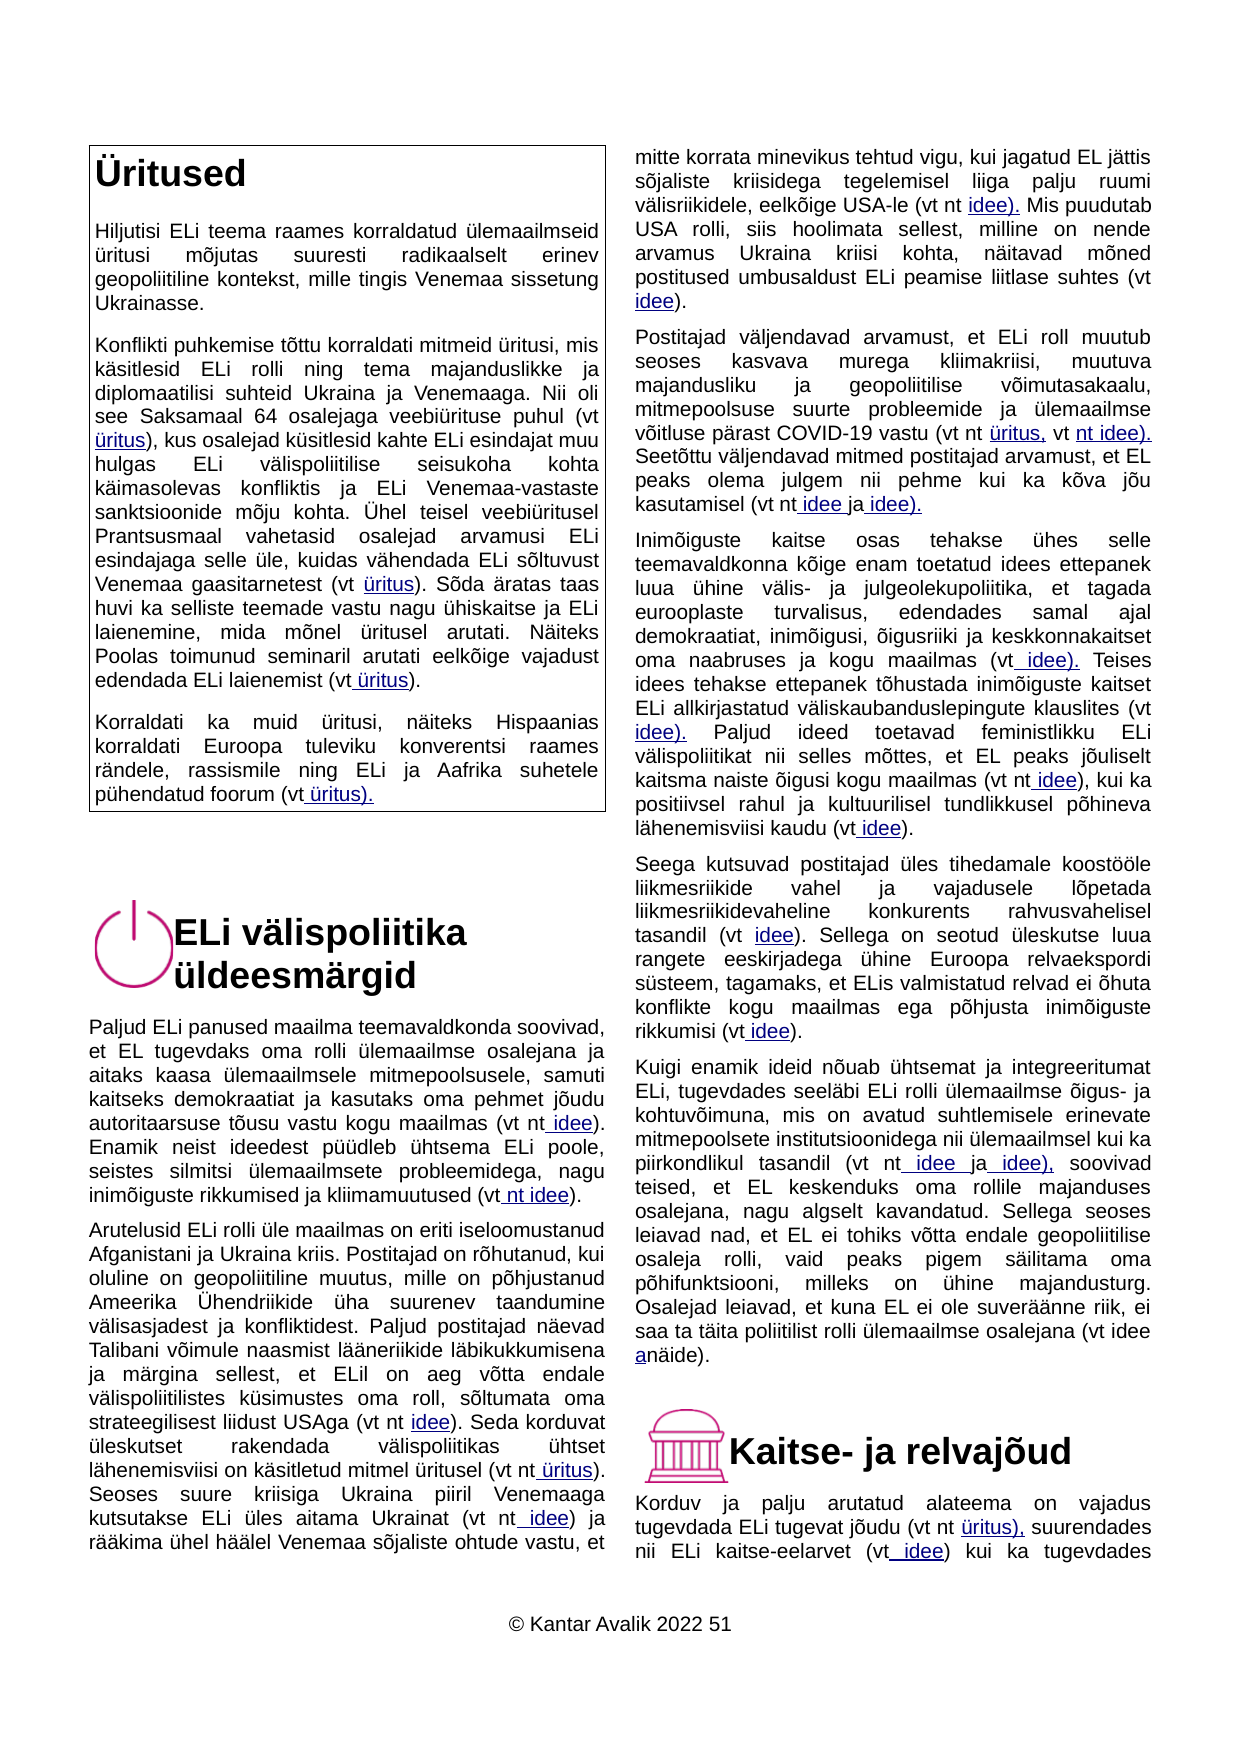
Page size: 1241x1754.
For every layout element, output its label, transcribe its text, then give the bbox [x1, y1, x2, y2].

text Seega kutsuvad postitajad üles tihedamale koostööle liikmesriikide vahel ja vajadusele lõpetada liikmesriikidevaheline konkurents rahvusvahelisel tasandil (vt idee). Sellega on seotud üleskutse luua rangete eeskirjadega ühine Euroopa relvaekspordi süsteem, tagamaks, et ELis valmistatud relvad ei õhuta konflikte kogu maailmas ega põhjusta inimõiguste rikkumisi (vt idee). [635, 851, 1152, 1043]
subtitle Üritused [90, 146, 605, 200]
text Kuigi enamik ideid nõuab ühtsemat ja integreeritumat ELi, tugevdades seeläbi ELi rolli ülemaailmse õigus- ja kohtuvõimuna, mis on avatud suhtlemisele erinevate mitmepoolsete institutsioonidega nii ülemaailmsel kui ka piirkondlikul tasandil (vt nt idee ja idee), soovivad teised, et EL keskenduks oma rollile majanduses osalejana, nagu algselt kavandatud. Sellega seoses leiavad nad, et EL ei tohiks võtta endale geopoliitilise osaleja rolli, vaid peaks pigem säilitama oma põhifunktsiooni, milleks on ühine majandusturg. Osalejad leiavad, et kuna EL ei ole suveräänne riik, ei saa ta täita poliitilist rolli ülemaailmse osalejana (vt idee anäide). [635, 1055, 1152, 1366]
subtitle Kaitse- ja relvajõud [729, 1429, 1152, 1472]
text Inimõiguste kaitse osas tehakse ühes selle teemavaldkonna kõige enam toetatud idees ettepanek luua ühine välis- ja julgeolekupoliitika, et tagada eurooplaste turvalisus, edendades samal ajal demokraatiat, inimõigusi, õigusriiki ja keskkonnakaitset oma naabruses ja kogu maailmas (vt idee). Teises idees tehakse ettepanek tõhustada inimõiguste kaitset ELi allkirjastatud väliskaubanduslepingute klauslites (vt idee). Paljud ideed toetavad feministlikku ELi välispoliitikat nii selles mõttes, et EL peaks jõuliselt kaitsma naiste õigusi kogu maailmas (vt nt idee), kui ka positiivsel rahul ja kultuurilisel tundlikkusel põhineva lähenemisviisi kaudu (vt idee). [635, 528, 1152, 839]
text Postitajad väljendavad arvamust, et ELi roll muutub seoses kasvava murega kliimakriisi, muutuva majandusliku ja geopoliitilise võimutasakaalu, mitmepoolsuse suurte probleemide ja ülemaailmse võitluse pärast COVID-19 vastu (vt nt üritus, vt nt idee). Seetõttu väljendavad mitmed postitajad arvamust, et EL peaks olema julgem nii pehme kui ka kõva jõu kasutamisel (vt nt idee ja idee). [635, 324, 1152, 516]
text Korduv ja palju arutatud alateema on vajadus tugevdada ELi tugevat jõudu (vt nt üritus), suurendades nii ELi kaitse-eelarvet (vt idee) kui ka tugevdades [635, 1491, 1152, 1562]
text Arutelusid ELi rolli üle maailmas on eriti iseloomustanud Afganistani ja Ukraina kriis. Postitajad on rõhutanud, kui oluline on geopoliitiline muutus, mille on põhjustanud Ameerika Ühendriikide üha suurenev taandumine välisasjadest ja konfliktidest. Paljud postitajad näevad Talibani võimule naasmist lääneriikide läbikukkumisena ja märgina sellest, et ELil on aeg võtta endale välispoliitilistes küsimustes oma roll, sõltumata oma strateegilisest liidust USAga (vt nt idee). Seda korduvat üleskutset rakendada välispoliitikas ühtset lähenemisviisi on käsitletud mitmel üritusel (vt nt üritus). Seoses suure kriisiga Ukraina piiril Venemaaga kutsutakse ELi üles aitama Ukrainat (vt nt idee) ja rääkima ühel häälel Venemaa sõjaliste ohtude vastu, et [88, 1218, 605, 1554]
text mitte korrata minevikus tehtud vigu, kui jagatud EL jättis sõjaliste kriisidega tegelemisel liiga palju ruumi välisriikidele, eelkõige USA-le (vt nt idee). Mis puudutab USA rolli, siis hoolimata sellest, milline on nende arvamus Ukraina kriisi kohta, näitavad mõned postitused umbusaldust ELi peamise liitlase suhtes (vt idee). [635, 145, 1152, 313]
subtitle ELi välispoliitika üldeesmärgid [88, 910, 605, 996]
text Konflikti puhkemise tõttu korraldati mitmeid üritusi, mis käsitlesid ELi rolli ning tema majanduslikke ja diplomaatilisi suhteid Ukraina ja Venemaaga. Nii oli see Saksamaal 64 osalejaga veebiürituse puhul (vt üritus), kus osalejad küsitlesid kahte ELi esindajat muu hulgas ELi välispoliitilise seisukoha kohta käimasolevas konfliktis ja ELi Venemaa-vastaste sanktsioonide mõju kohta. Ühel teisel veebiüritusel Prantsusmaal vahetasid osalejad arvamusi ELi esindajaga selle üle, kuidas vähendada ELi sõltuvust Venemaa gaasitarnetest (vt üritus). Sõda äratas taas huvi ka selliste teemade vastu nagu ühiskaitse ja ELi laienemine, mida mõnel üritusel arutati. Näiteks Poolas toimunud seminaril arutati eelkõige vajadust edendada ELi laienemist (vt üritus). [90, 326, 605, 698]
text Hiljutisi ELi teema raames korraldatud ülemaailmseid üritusi mõjutas suuresti radikaalselt erinev geopoliitiline kontekst, mille tingis Venemaa sissetung Ukrainasse. [90, 213, 605, 321]
text Korraldati ka muid üritusi, näiteks Hispaanias korraldati Euroopa tuleviku konverentsi raames rändele, rassismile ning ELi ja Aafrika suhetele pühendatud foorum (vt üritus). [90, 704, 605, 811]
picture [94, 900, 174, 988]
picture [644, 1409, 729, 1483]
text Paljud ELi panused maailma teemavaldkonda soovivad, et EL tugevdaks oma rolli ülemaailmse osalejana ja aitaks kaasa ülemaailmsele mitmepoolsusele, samuti kaitseks demokraatiat ja kasutaks oma pehmet jõudu autoritaarsuse tõusu vastu kogu maailmas (vt nt idee). Enamik neist ideedest püüdleb ühtsema ELi poole, seistes silmitsi ülemaailmsete probleemidega, nagu inimõiguste rikkumised ja kliimamuutused (vt nt idee). [88, 1015, 605, 1206]
